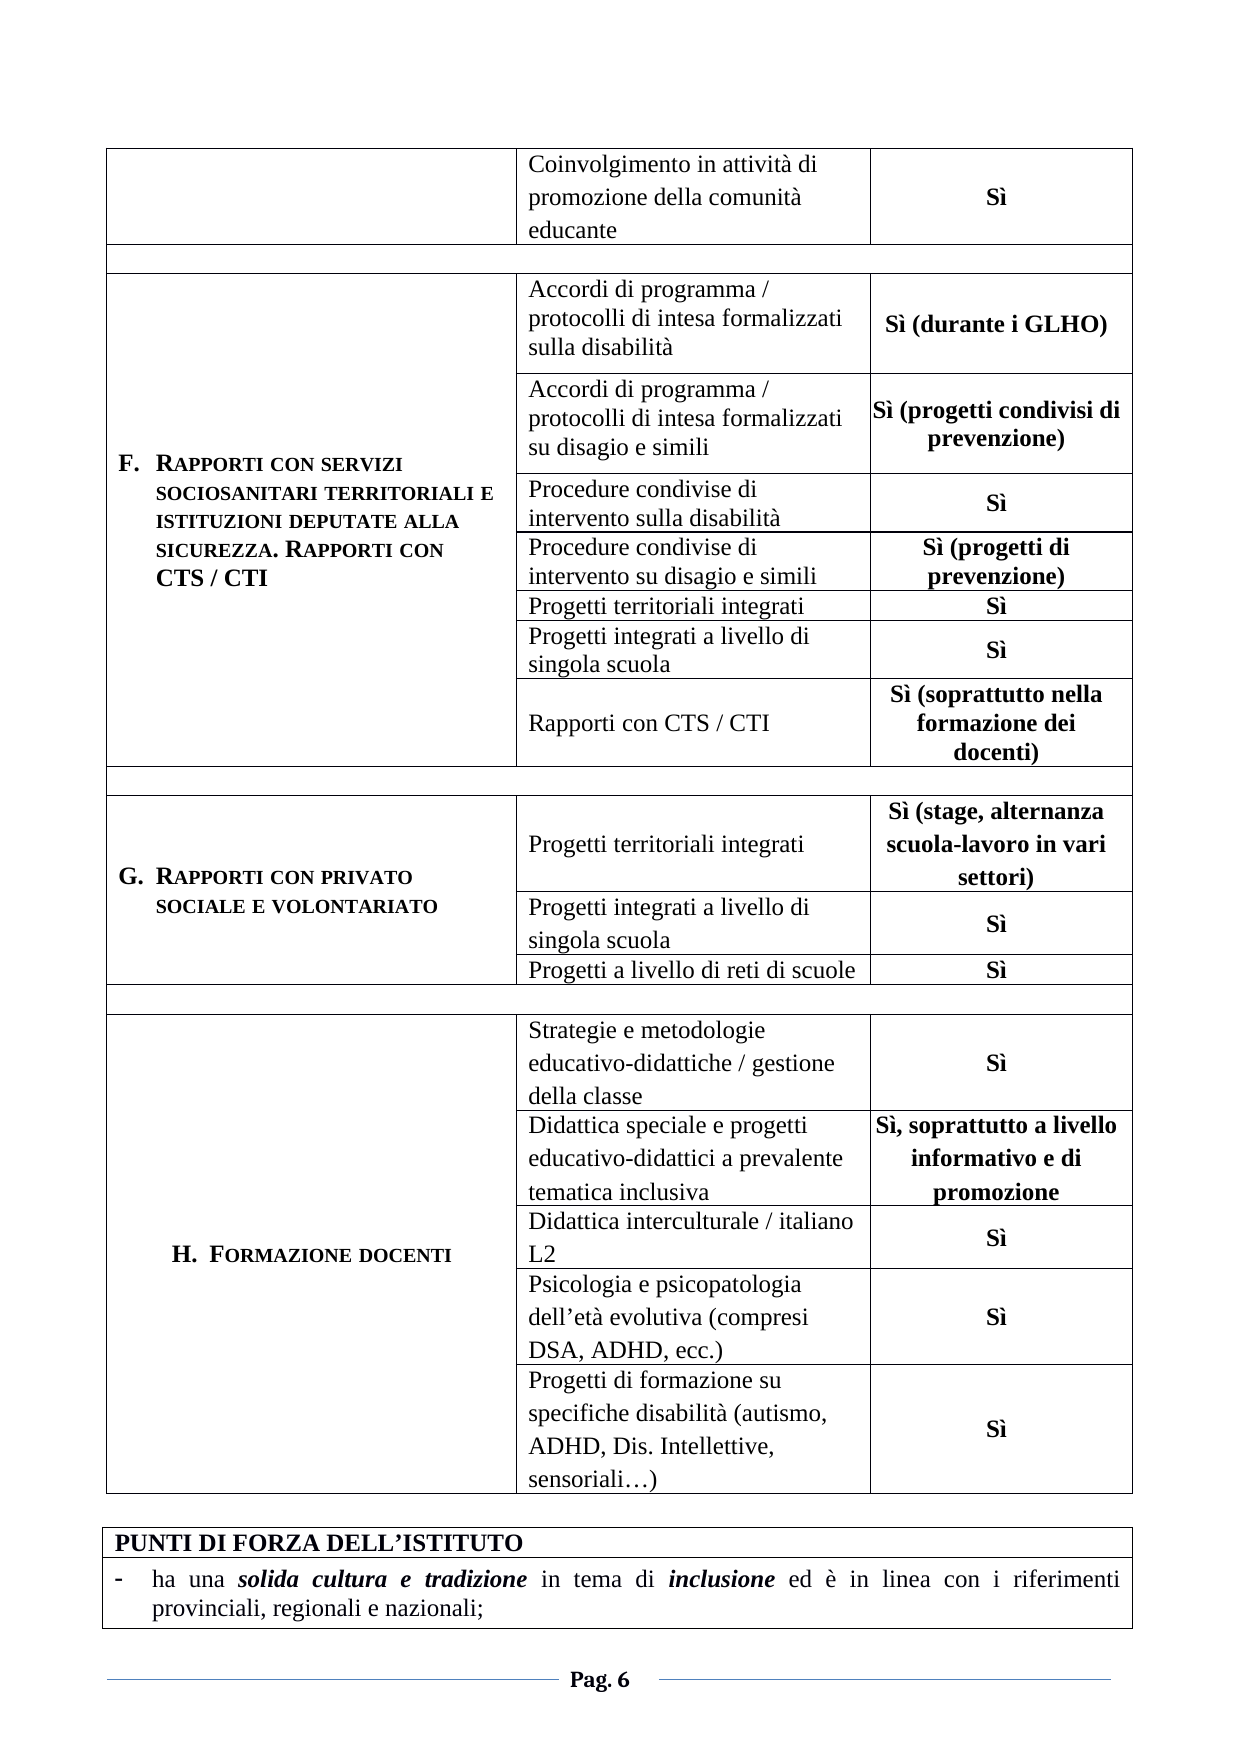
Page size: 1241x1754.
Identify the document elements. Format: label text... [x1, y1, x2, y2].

table_cell Sì [871, 149, 1132, 243]
table_cell Sì [871, 591, 1132, 620]
table_cell Sì [871, 892, 1132, 954]
table_cell Sì (durante i GLHO) [871, 274, 1132, 373]
table_cell [107, 985, 1132, 1014]
table_cell Didattica interculturale / italiano L2 [517, 1206, 870, 1268]
table_cell [107, 149, 516, 243]
table_cell Progetti integrati a livello di singola scuola [517, 892, 870, 954]
table_cell Sì, soprattutto a livello informativo e di promozione [871, 1111, 1132, 1205]
table_cell Sì [871, 1206, 1132, 1268]
table_cell Sì (soprattutto nella formazione dei docenti) [871, 679, 1132, 766]
table_cell Rapporti con privato sociale e volontariato [107, 796, 516, 984]
table_cell Sì [871, 955, 1132, 984]
table_cell Strategie e metodologie educativo-didattiche / gestione della classe [517, 1015, 870, 1109]
table_cell Sì [871, 1365, 1132, 1493]
table_cell Sì [871, 621, 1132, 678]
table_header Punti di forza dell’Istituto [103, 1528, 1132, 1557]
table_cell Sì (progetti condivisi di prevenzione) [871, 374, 1132, 473]
table_cell Accordi di programma / protocolli di intesa formalizzati sulla disabilità [517, 274, 870, 373]
table_cell Sì [871, 1269, 1132, 1364]
table_cell Progetti di formazione su specifiche disabilità (autismo, ADHD, Dis. Intellettive, sensoriali…) [517, 1365, 870, 1493]
table_cell Formazione docenti [107, 1015, 516, 1493]
table_cell Rapporti con servizi sociosanitari territoriali e istituzioni deputate alla sicurezza. Rapporti con CTS / CTI [107, 274, 516, 766]
table_cell ha una solida cultura e tradizione in tema di inclusione ed è in linea con i riferimenti provinciali, regionali e nazionali; realizza le attività, previste nel POF, volte a garantire l’inclusione degli studenti con disabilità, soprattutto sotto l’aspetto laboratoriale: questi interventi sono efficaci e lo dimostra il fatto che hanno una valida ricaduta al termine del percorso scolastico-formativo dei rispettivi studenti; ha legami molto stretti con il territorio, con cui realizza molteplici progetti (stage, alternanza scuola-lavoro, collaborazioni con strutture ed imprese…) ha una forte vocazione internazionale (progetto Erasmus, scambi culturali con Russia, Polonia, Croazia…) è dotato di rampe e ascensori, per permettere l’accesso e lo spostamento senza barriere architettoniche e ambientali; vi sono vari laboratori: di informatica, di cucina, di sala, di accoglienza turistica; è dotato di convitto e semiconvitto, per l’accoglienza di allievi provenienti da fuori Comune/Regione, che garantiscono tutti i servizi vi è la presenza di docenti referenti per l’area dell’Inclusione (Referente per l’Inclusione, Referente DSA, coordinatore del dipartimento dei docenti di sostegno), di Ata con compiti di assistenza alla disabilità, disponibilità di operatori scolastici; la realizzazione dei progetti di inclusione avviene con la collaborazione delle le famiglie, Asl, cooperative sociali e amministrazione comunale; alla stesura del PEI contribuiscono tutti i docenti curriculari ed è costante il relativo monitoraggio; I dati relativi ai BES sono aggiornati regolarmente nei vari consigli di classe; per gli studenti stranieri vi è un protocollo di accoglienza e sono organizzati corsi di lingua italiana sotto forma di sportello per lo studente; particolarmente curato è l’orientamento sia in ingresso che in uscita, e lo scambio di informazioni con la scuola di provenienza degli allievi; vi è la presenza di una figura di riferimento per l’organizzazione di stage e alternanza dei ragazzi H, che integra la commissione stage; vi sono progetti ponte per l’inserimento post diploma dei ragazzi con disabilità in strutture del territorio; c’è un costante potenziamento degli strumenti per inclusione, grazie ad un aumento della dotazione informatica a disposizione degli allievi; i ragazzi certificati hanno l’opportunità di partecipare al progetto Erasmus con l’ausilio di un accompagnatore (docente o famigliare), finanziato dai fondi del progetto stesso. [103, 1558, 1132, 1628]
table_cell Psicologia e psicopatologia dell’età evolutiva (compresi DSA, ADHD, ecc.) [517, 1269, 870, 1364]
table_cell Procedure condivise di intervento su disagio e simili [517, 533, 870, 590]
table_cell Procedure condivise di intervento sulla disabilità [517, 474, 870, 531]
table_cell Accordi di programma / protocolli di intesa formalizzati su disagio e simili [517, 374, 870, 473]
table_cell Coinvolgimento in attività di promozione della comunità educante [517, 149, 870, 243]
table_cell Sì (progetti di prevenzione) [871, 533, 1132, 590]
table_cell Rapporti con CTS / CTI [517, 679, 870, 766]
table_cell [107, 767, 1132, 795]
table_cell Sì [871, 1015, 1132, 1109]
table_cell Didattica speciale e progetti educativo-didattici a prevalente tematica inclusiva [517, 1111, 870, 1205]
table_cell Sì [871, 474, 1132, 531]
table_cell Progetti territoriali integrati [517, 796, 870, 891]
table_cell Sì (stage, alternanza scuola-lavoro in vari settori) [871, 796, 1132, 891]
table_cell Progetti territoriali integrati [517, 591, 870, 620]
table_cell [107, 245, 1132, 273]
table_cell Progetti a livello di reti di scuole [517, 955, 870, 984]
table_cell Progetti integrati a livello di singola scuola [517, 621, 870, 678]
